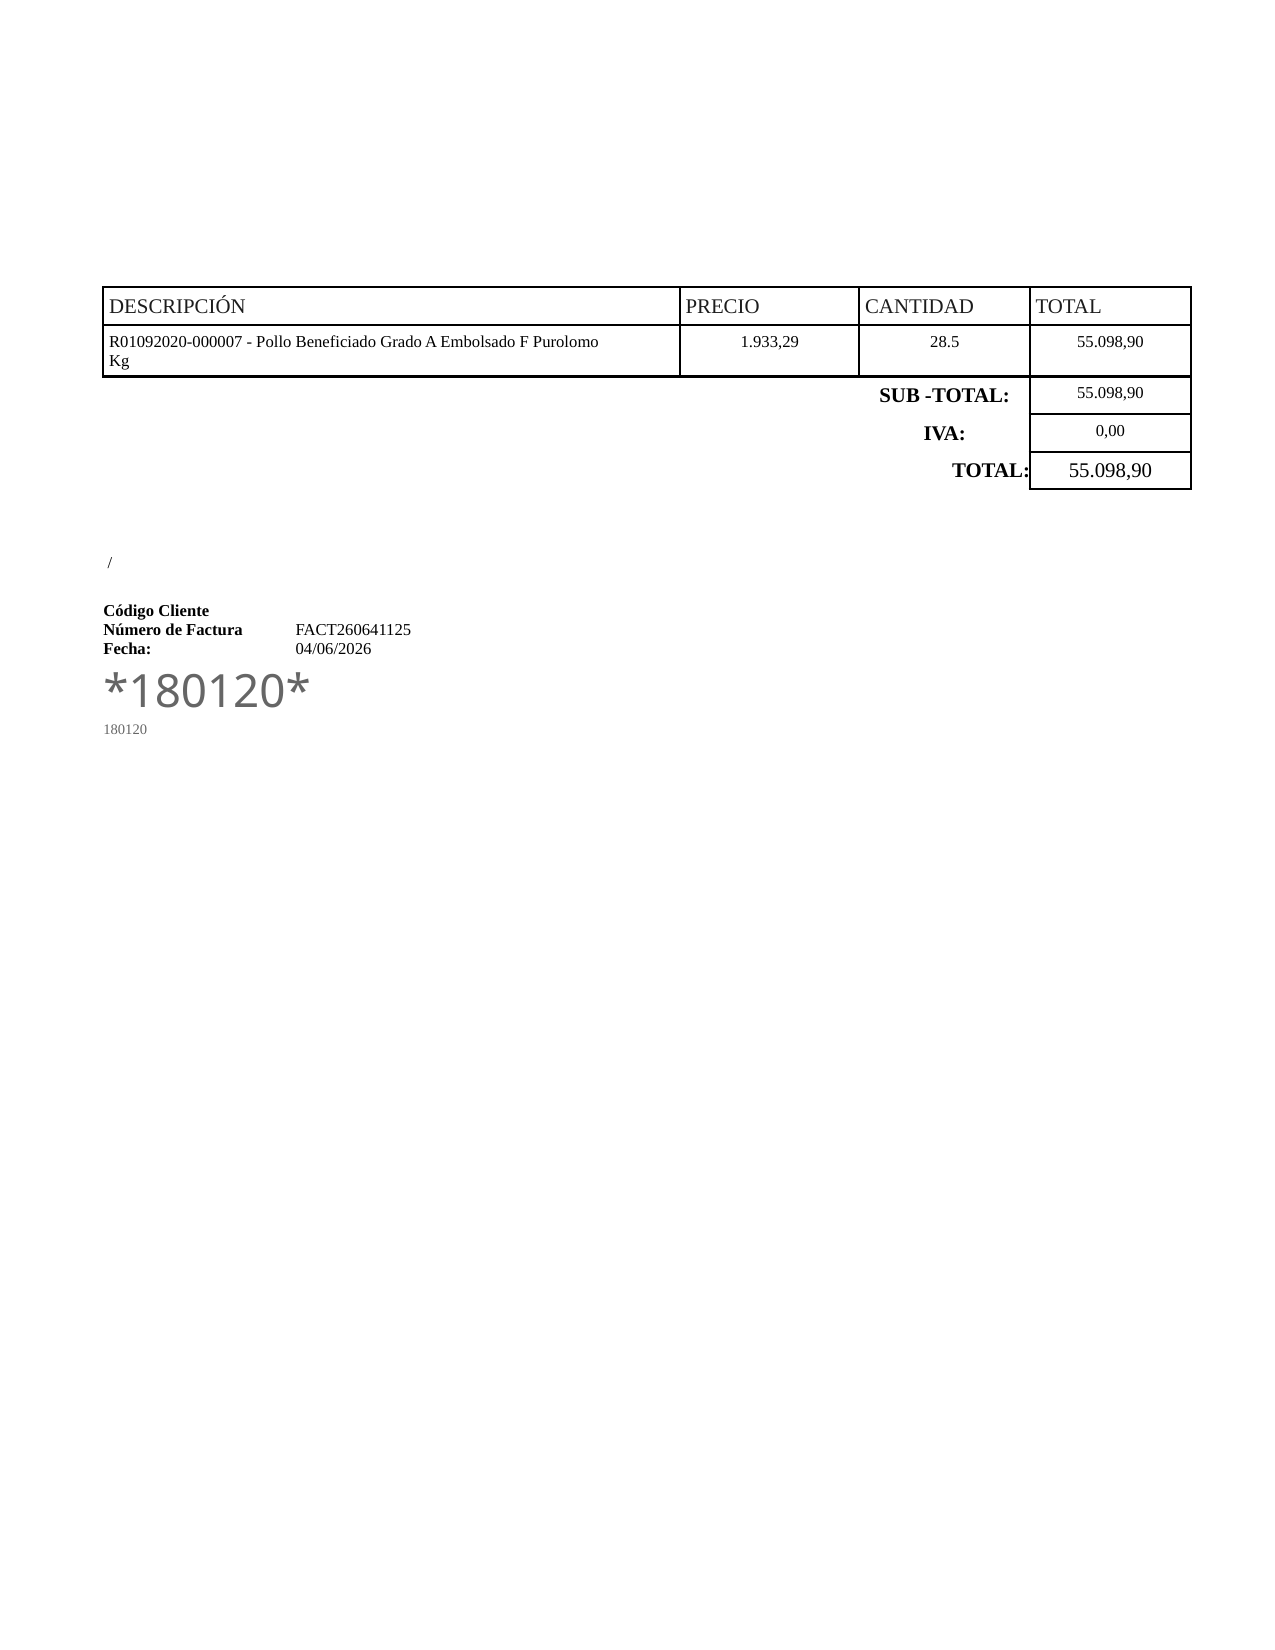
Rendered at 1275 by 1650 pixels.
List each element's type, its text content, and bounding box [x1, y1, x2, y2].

table_header TOTAL [1031, 288, 1190, 323]
table_header Código Cliente [103, 601, 295, 620]
table_cell Número de Factura [103, 620, 295, 639]
table_cell [103, 534, 858, 553]
table_cell / [103, 553, 858, 572]
table_cell 04/06/2026 [295, 639, 517, 658]
table_cell 55.098,90 [1031, 453, 1190, 488]
table_cell 55.098,90 [1031, 326, 1190, 375]
text *180120* [103, 658, 1137, 721]
table_cell 28.5 [860, 326, 1029, 375]
text 180120 [103, 721, 1137, 737]
table_cell SUB -TOTAL: [859, 378, 1029, 413]
table_header [103, 490, 858, 514]
table_cell R01092020-000007 - Pollo Beneficiado Grado A Embolsado F Purolomo Kg [104, 326, 679, 375]
table_header [295, 601, 517, 620]
table_cell Fecha: [103, 639, 295, 658]
table_cell TOTAL: [859, 451, 1029, 488]
table_cell [103, 514, 858, 533]
table_header DESCRIPCIÓN [104, 288, 679, 323]
table_cell [103, 378, 859, 488]
table_header PRECIO [681, 288, 858, 323]
table_cell FACT260641125 [295, 620, 517, 639]
table_cell IVA: [859, 413, 1029, 451]
table_header CANTIDAD [860, 288, 1029, 323]
table_cell 0,00 [1031, 415, 1190, 451]
table_cell 1.933,29 [681, 326, 858, 375]
table_cell 55.098,90 [1031, 378, 1190, 413]
